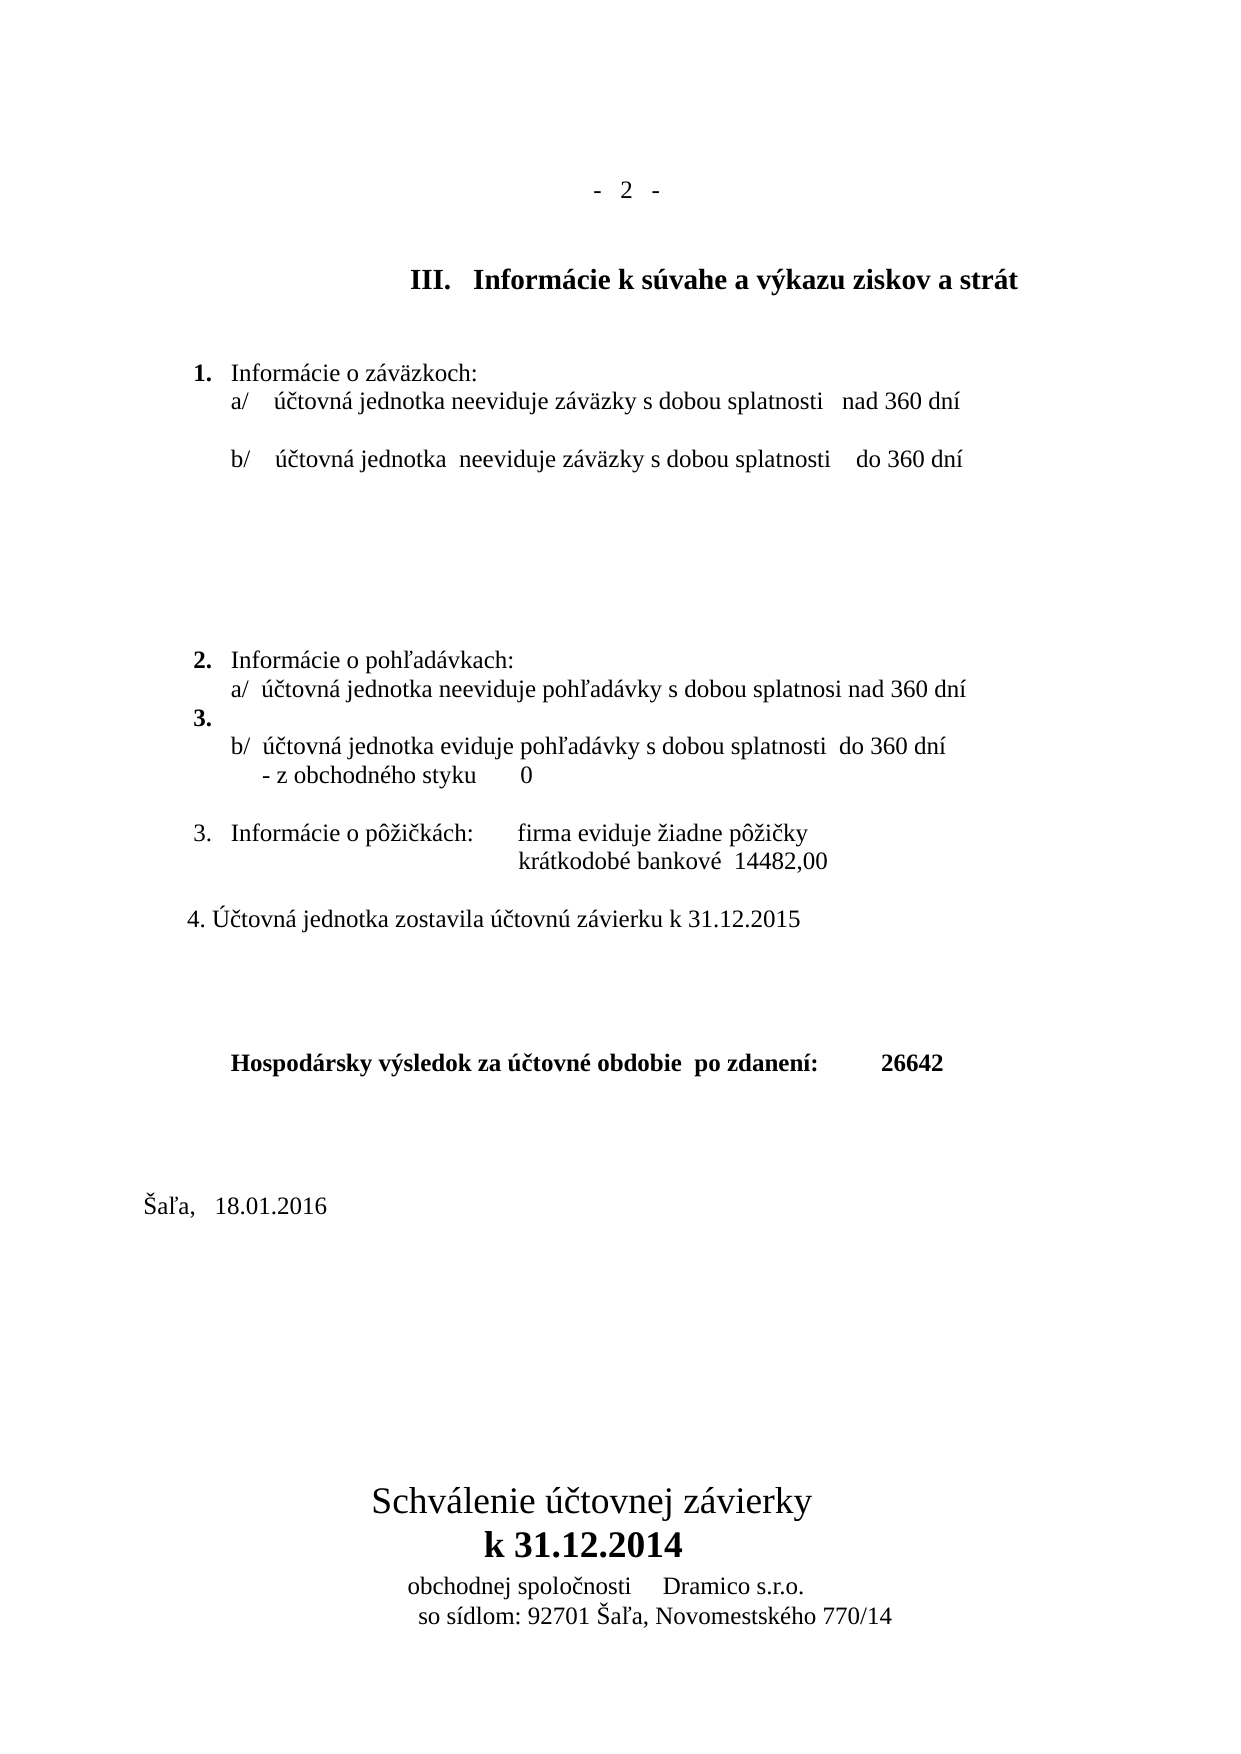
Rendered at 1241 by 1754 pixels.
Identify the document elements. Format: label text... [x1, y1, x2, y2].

text obchodnej spoločnosti Dramico s.r.o. [118, 1565, 1122, 1601]
text Hospodársky výsledok za účtovné obdobie po zdanení: 26642 [118, 1048, 1122, 1076]
text 3. Informácie o pôžičkách: firma eviduje žiadne pôžičky [118, 818, 1122, 846]
text III. Informácie k súvahe a výkazu ziskov a strát [118, 262, 1122, 295]
text Šaľa, 18.01.2016 [118, 1191, 1122, 1220]
text b/ účtovná jednotka neeviduje záväzky s dobou splatnosti do 360 dní [118, 444, 1122, 473]
text a/ účtovná jednotka neeviduje záväzky s dobou splatnosti nad 360 dní [118, 386, 1122, 415]
text b/ účtovná jednotka eviduje pohľadávky s dobou splatnosti do 360 dní [118, 731, 1122, 760]
text krátkodobé bankové 14482,00 [118, 846, 1122, 875]
text Schválenie účtovnej závierky [118, 1479, 1122, 1522]
list - 2 - [493, 176, 1122, 204]
text k 31.12.2014 [118, 1522, 1122, 1565]
list a/ účtovná jednotka neeviduje pohľadávky s dobou splatnosi nad 360 dní [193, 674, 1122, 703]
text so sídlom: 92701 Šaľa, Novomestského 770/14 [118, 1601, 1122, 1630]
text 4. Účtovná jednotka zostavila účtovnú závierku k 31.12.2015 [118, 904, 1122, 933]
text - z obchodného styku 0 [118, 760, 1122, 789]
list Informácie o záväzkoch: [193, 358, 1122, 386]
list Informácie o pohľadávkach: [193, 645, 1122, 674]
